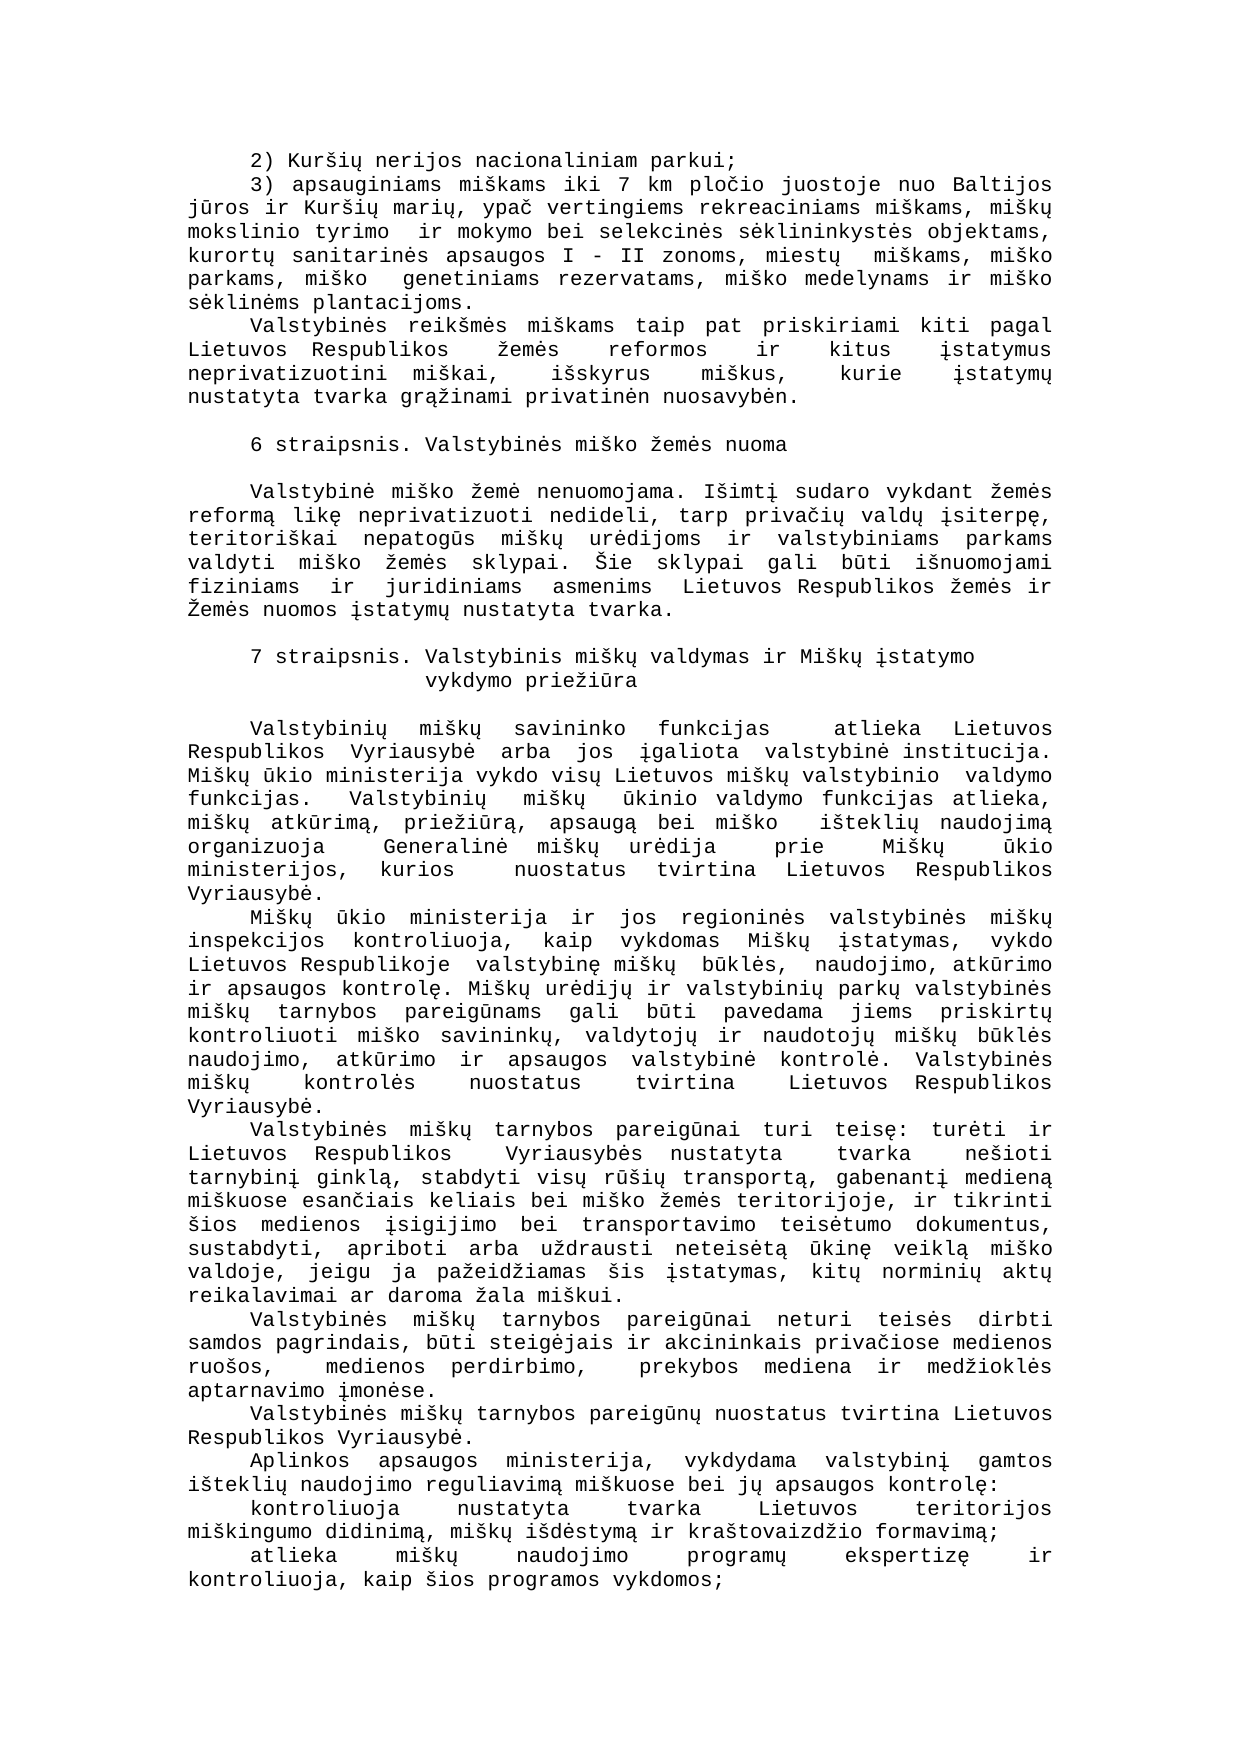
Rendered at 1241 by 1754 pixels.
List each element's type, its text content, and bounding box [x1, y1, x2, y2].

text 3) apsauginiams miškams iki 7 km pločio juostoje nuo Baltijos jūros ir Kuršių marių, ypač vertingiems rekreaciniams miškams, miškų mokslinio tyrimo ir mokymo bei selekcinės sėklininkystės objektams, kurortų sanitarinės apsaugos I - II zonoms, miestų miškams, miško parkams, miško genetiniams rezervatams, miško medelynams ir miško sėklinėms plantacijoms. [187, 174, 1053, 316]
text Valstybinės miškų tarnybos pareigūnų nuostatus tvirtina Lietuvos Respublikos Vyriausybė. [187, 1403, 1053, 1451]
text Valstybinė miško žemė nenuomojama. Išimtį sudaro vykdant žemės reformą likę neprivatizuoti nedideli, tarp privačių valdų įsiterpę, teritoriškai nepatogūs miškų urėdijoms ir valstybiniams parkams valdyti miško žemės sklypai. Šie sklypai gali būti išnuomojami fiziniams ir juridiniams asmenims Lietuvos Respublikos žemės ir Žemės nuomos įstatymų nustatyta tvarka. [187, 481, 1053, 623]
text vykdymo priežiūra [187, 670, 1053, 694]
text Valstybinių miškų savininko funkcijas atlieka Lietuvos Respublikos Vyriausybė arba jos įgaliota valstybinė institucija. Miškų ūkio ministerija vykdo visų Lietuvos miškų valstybinio valdymo funkcijas. Valstybinių miškų ūkinio valdymo funkcijas atlieka, miškų atkūrimą, priežiūrą, apsaugą bei miško išteklių naudojimą organizuoja Generalinė miškų urėdija prie Miškų ūkio ministerijos, kurios nuostatus tvirtina Lietuvos Respublikos Vyriausybė. [187, 717, 1053, 907]
text Miškų ūkio ministerija ir jos regioninės valstybinės miškų inspekcijos kontroliuoja, kaip vykdomas Miškų įstatymas, vykdo Lietuvos Respublikoje valstybinę miškų būklės, naudojimo, atkūrimo ir apsaugos kontrolę. Miškų urėdijų ir valstybinių parkų valstybinės miškų tarnybos pareigūnams gali būti pavedama jiems priskirtų kontroliuoti miško savininkų, valdytojų ir naudotojų miškų būklės naudojimo, atkūrimo ir apsaugos valstybinė kontrolė. Valstybinės miškų kontrolės nuostatus tvirtina Lietuvos Respublikos Vyriausybė. [187, 907, 1053, 1119]
text Valstybinės miškų tarnybos pareigūnai turi teisę: turėti ir Lietuvos Respublikos Vyriausybės nustatyta tvarka nešioti tarnybinį ginklą, stabdyti visų rūšių transportą, gabenantį medieną miškuose esančiais keliais bei miško žemės teritorijoje, ir tikrinti šios medienos įsigijimo bei transportavimo teisėtumo dokumentus, sustabdyti, apriboti arba uždrausti neteisėtą ūkinę veiklą miško valdoje, jeigu ja pažeidžiamas šis įstatymas, kitų norminių aktų reikalavimai ar daroma žala miškui. [187, 1119, 1053, 1309]
text 7 straipsnis. Valstybinis miškų valdymas ir Miškų įstatymo [187, 647, 1053, 670]
text 2) Kuršių nerijos nacionaliniam parkui; [187, 150, 1053, 174]
text Aplinkos apsaugos ministerija, vykdydama valstybinį gamtos išteklių naudojimo reguliavimą miškuose bei jų apsaugos kontrolę: [187, 1451, 1053, 1498]
text kontroliuoja nustatyta tvarka Lietuvos teritorijos miškingumo didinimą, miškų išdėstymą ir kraštovaizdžio formavimą; [187, 1498, 1053, 1545]
text Valstybinės reikšmės miškams taip pat priskiriami kiti pagal Lietuvos Respublikos žemės reformos ir kitus įstatymus neprivatizuotini miškai, išskyrus miškus, kurie įstatymų nustatyta tvarka grąžinami privatinėn nuosavybėn. [187, 316, 1053, 410]
text 6 straipsnis. Valstybinės miško žemės nuoma [187, 434, 1053, 457]
text Valstybinės miškų tarnybos pareigūnai neturi teisės dirbti samdos pagrindais, būti steigėjais ir akcininkais privačiose medienos ruošos, medienos perdirbimo, prekybos mediena ir medžioklės aptarnavimo įmonėse. [187, 1309, 1053, 1403]
text atlieka miškų naudojimo programų ekspertizę ir kontroliuoja, kaip šios programos vykdomos; [187, 1545, 1053, 1592]
